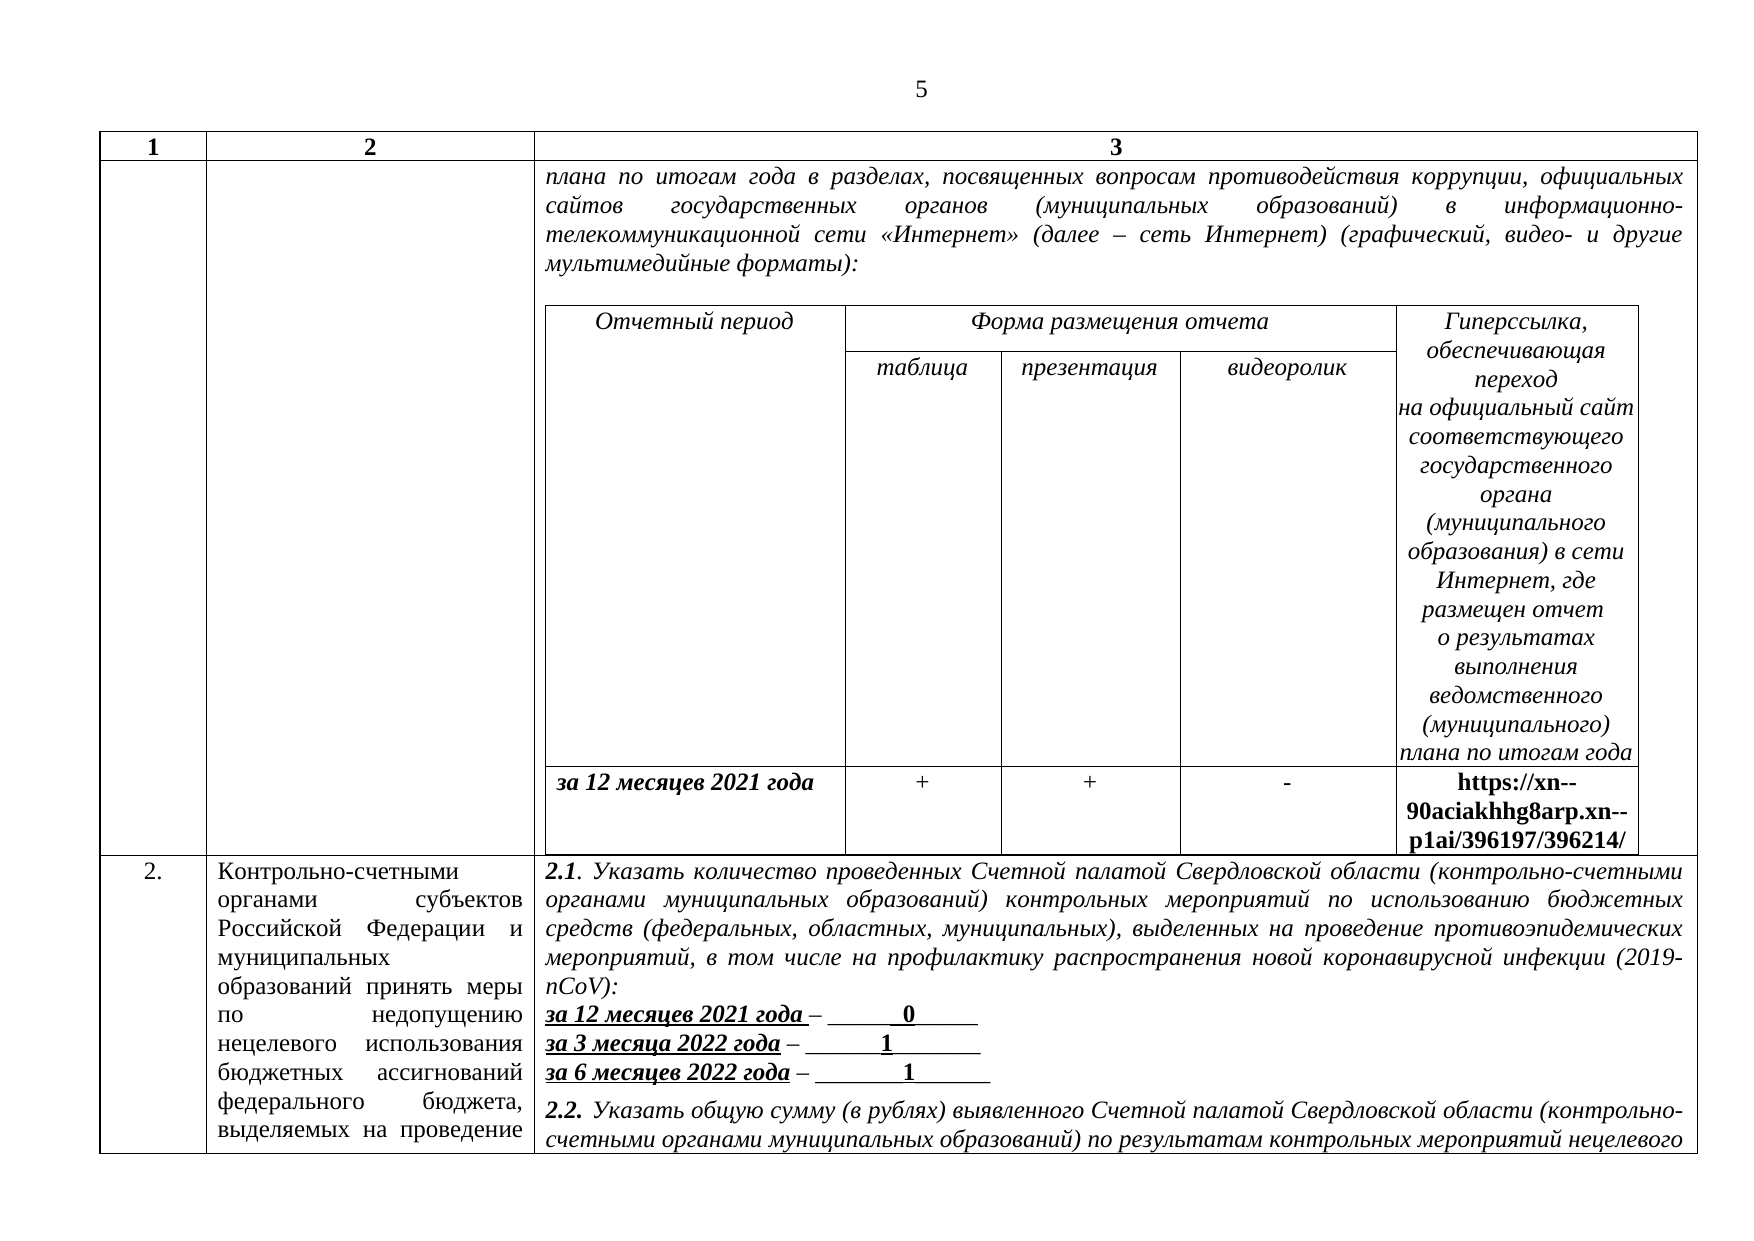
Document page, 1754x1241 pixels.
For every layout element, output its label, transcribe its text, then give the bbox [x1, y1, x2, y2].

table_cell за 12 месяцев 2021 года [546, 767, 845, 853]
table_cell презентация [1002, 352, 1180, 766]
table_cell Контрольно-счетными органами субъектов Российской Федерации и муниципальных образований принять меры по недопущению нецелевого использования бюджетных ассигнований федерального бюджета, выделяемых на проведение [207, 856, 534, 1153]
table_header 2 [207, 132, 534, 160]
table_cell https://xn--90aciakhhg8arp.xn--p1ai/396197/396214/ [1397, 767, 1638, 853]
table_cell таблица [846, 352, 1001, 766]
table_header 3 [535, 132, 1697, 160]
table_header 1 [101, 132, 206, 160]
table_cell плана по итогам года в разделах, посвященных вопросам противодействия коррупции, официальных сайтов государственных органов (муниципальных образований) в информационно-телекоммуникационной сети «Интернет» (далее – сеть Интернет) (графический, видео- и другие мультимедийные форматы): [535, 161, 1697, 855]
table_cell видеоролик [1181, 352, 1396, 766]
table_cell - [1181, 767, 1396, 853]
table_cell [207, 161, 534, 855]
table_header Форма размещения отчета [846, 306, 1396, 351]
table_cell 2. [101, 856, 206, 1153]
table_cell + [846, 767, 1001, 853]
table_cell + [1002, 767, 1180, 853]
table_cell [101, 161, 206, 855]
table_cell 2.1. Указать количество проведенных Счетной палатой Свердловской области (контрольно-счетными органами муниципальных образований) контрольных мероприятий по использованию бюджетных средств (федеральных, областных, муниципальных), выделенных на проведение противоэпидемических мероприятий, в том числе на профилактику распространения новой коронавирусной инфекции (2019-nCoV): за 12 месяцев 2021 года – ______0_____ за 3 месяца 2022 года – ______1_______ за 6 месяцев 2022 года – _______1______ 2.2. Указать общую сумму (в рублях) выявленного Счетной палатой Свердловской области (контрольно-счетными органами муниципальных образований) по результатам контрольных мероприятий нецелевого [535, 856, 1697, 1153]
table_header Гиперссылка, обеспечивающая переход на официальный сайт соответствующего государственного органа (муниципального образования) в сети Интернет, где размещен отчет о результатах выполнения ведомственного (муниципального) плана по итогам года [1397, 306, 1638, 766]
table_header Отчетный период [546, 306, 845, 766]
